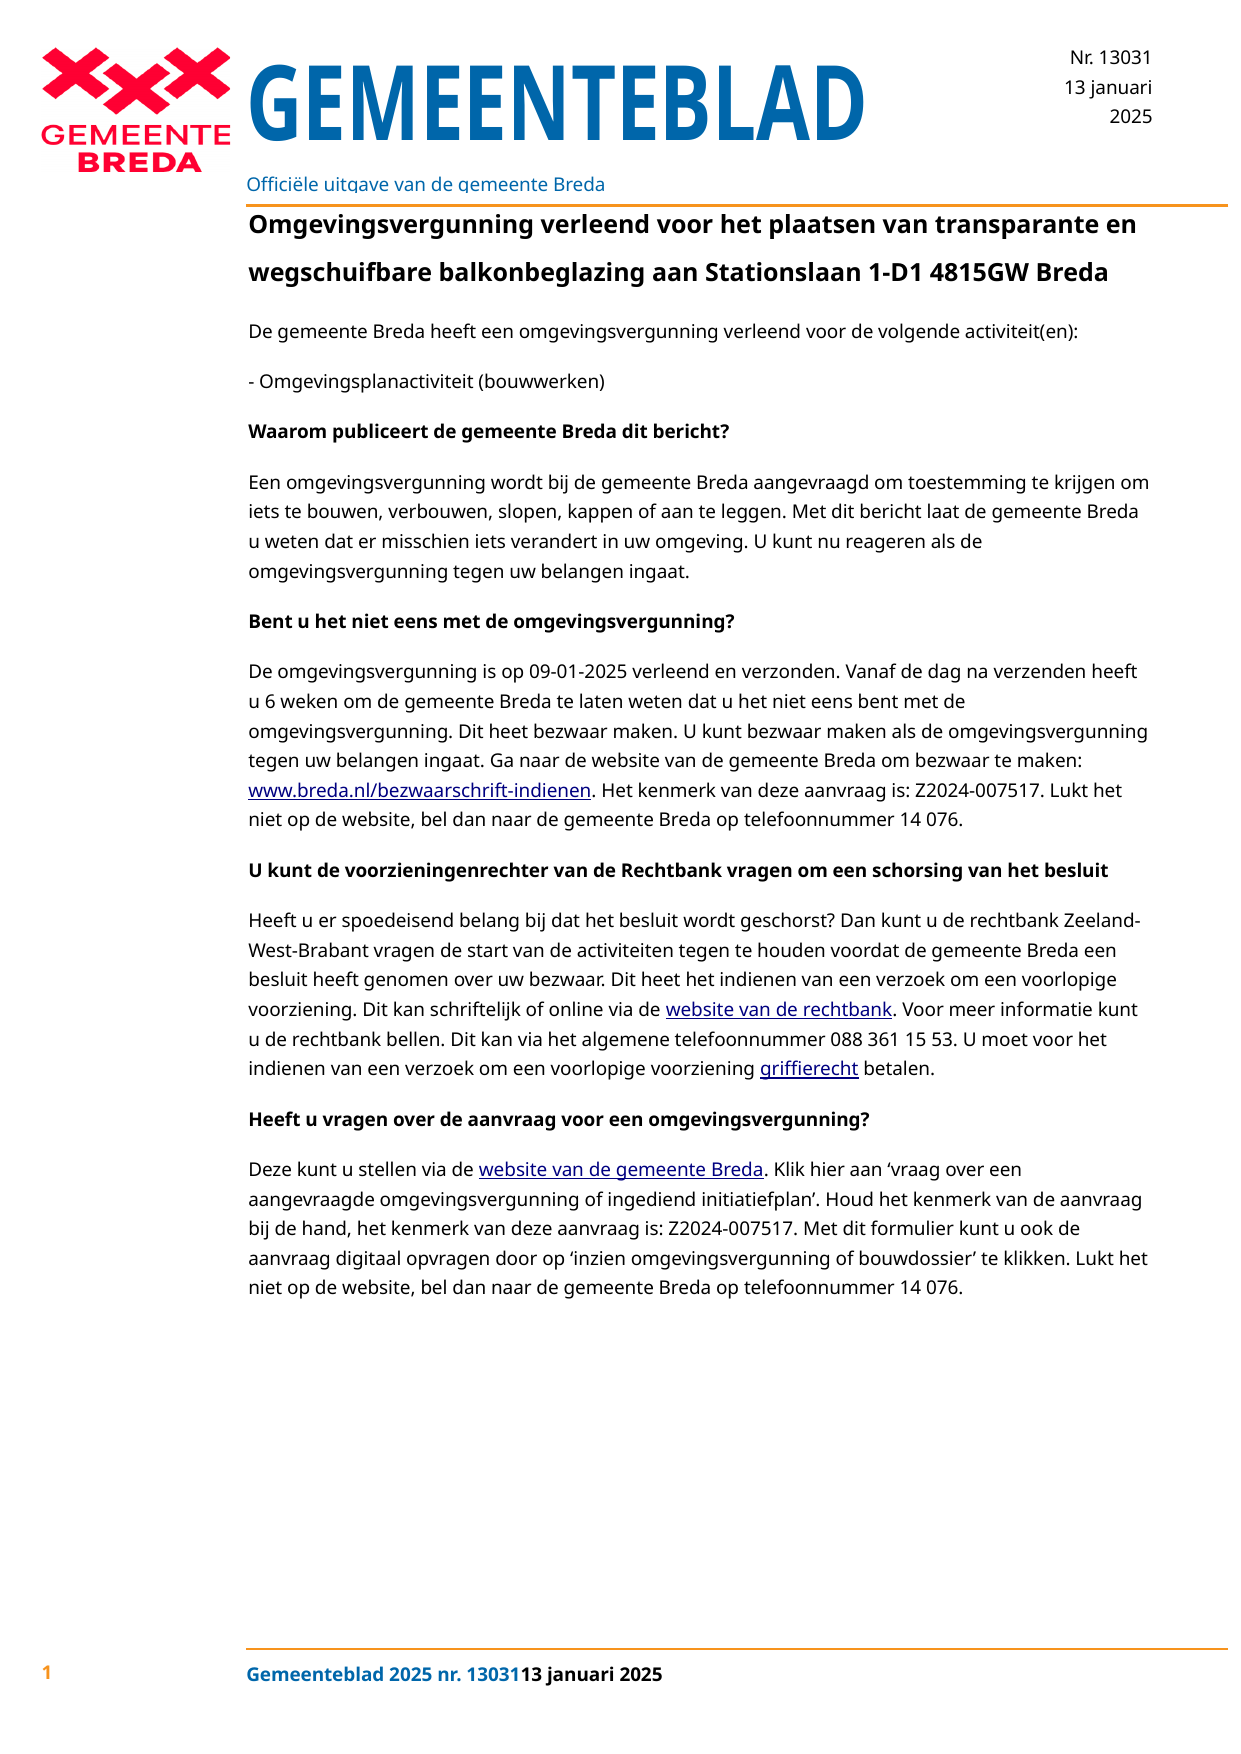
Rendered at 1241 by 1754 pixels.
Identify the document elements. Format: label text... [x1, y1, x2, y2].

text - Omgevingsplanactiviteit (bouwwerken) [248, 368, 1152, 394]
text Een omgevingsvergunning wordt bij de gemeente Breda aangevraagd om toestemming te krijgen om iets te bouwen, verbouwen, slopen, kappen of aan te leggen. Met dit bericht laat de gemeente Breda u weten dat er misschien iets verandert in uw omgeving. U kunt nu reageren als de omgevingsvergunning tegen uw belangen ingaat. [248, 469, 1152, 584]
text Deze kunt u stellen via de website van de gemeente Breda. Klik hier aan ‘vraag over een aangevraagde omgevingsvergunning of ingediend initiatiefplan’. Houd het kenmerk van de aanvraag bij de hand, het kenmerk van deze aanvraag is: Z2024-007517. Met dit formulier kunt u ook de aanvraag digitaal opvragen door op ‘inzien omgevingsvergunning of bouwdossier’ te klikken. Lukt het niet op de website, bel dan naar de gemeente Breda op telefoonnummer 14 076. [248, 1156, 1152, 1300]
text U kunt de voorzieningenrechter van de Rechtbank vragen om een schorsing van het besluit [248, 857, 1152, 883]
text De omgevingsvergunning is op 09-01-2025 verleend en verzonden. Vanaf de dag na verzenden heeft u 6 weken om de gemeente Breda te laten weten dat u het niet eens bent met de omgevingsvergunning. Dit heet bezwaar maken. U kunt bezwaar maken als de omgevingsvergunning tegen uw belangen ingaat. Ga naar de website van de gemeente Breda om bezwaar te maken: www.breda.nl/bezwaarschrift-indienen. Het kenmerk van deze aanvraag is: Z2024-007517. Lukt het niet op de website, bel dan naar de gemeente Breda op telefoonnummer 14 076. [248, 659, 1152, 832]
text Heeft u er spoedeisend belang bij dat het besluit wordt geschorst? Dan kunt u de rechtbank Zeeland-West-Brabant vragen de start van de activiteiten tegen te houden voordat de gemeente Breda een besluit heeft genomen over uw bezwaar. Dit heet het indienen van een verzoek om een voorlopige voorziening. Dit kan schriftelijk of online via de website van de rechtbank. Voor meer informatie kunt u de rechtbank bellen. Dit kan via het algemene telefoonnummer 088 361 15 53. U moet voor het indienen van een verzoek om een voorlopige voorziening griffierecht betalen. [248, 907, 1152, 1081]
text Bent u het niet eens met de omgevingsvergunning? [248, 608, 1152, 634]
text De gemeente Breda heeft een omgevingsvergunning verleend voor de volgende activiteit(en): [248, 318, 1152, 344]
text Waarom publiceert de gemeente Breda dit bericht? [248, 419, 1152, 444]
text Heeft u vragen over de aanvraag voor een omgevingsvergunning? [248, 1106, 1152, 1132]
text Omgevingsvergunning verleend voor het plaatsen van transparante en wegschuifbare balkonbeglazing aan Stationslaan 1-D1 4815GW Breda [248, 207, 1152, 288]
picture [41, 47, 231, 172]
